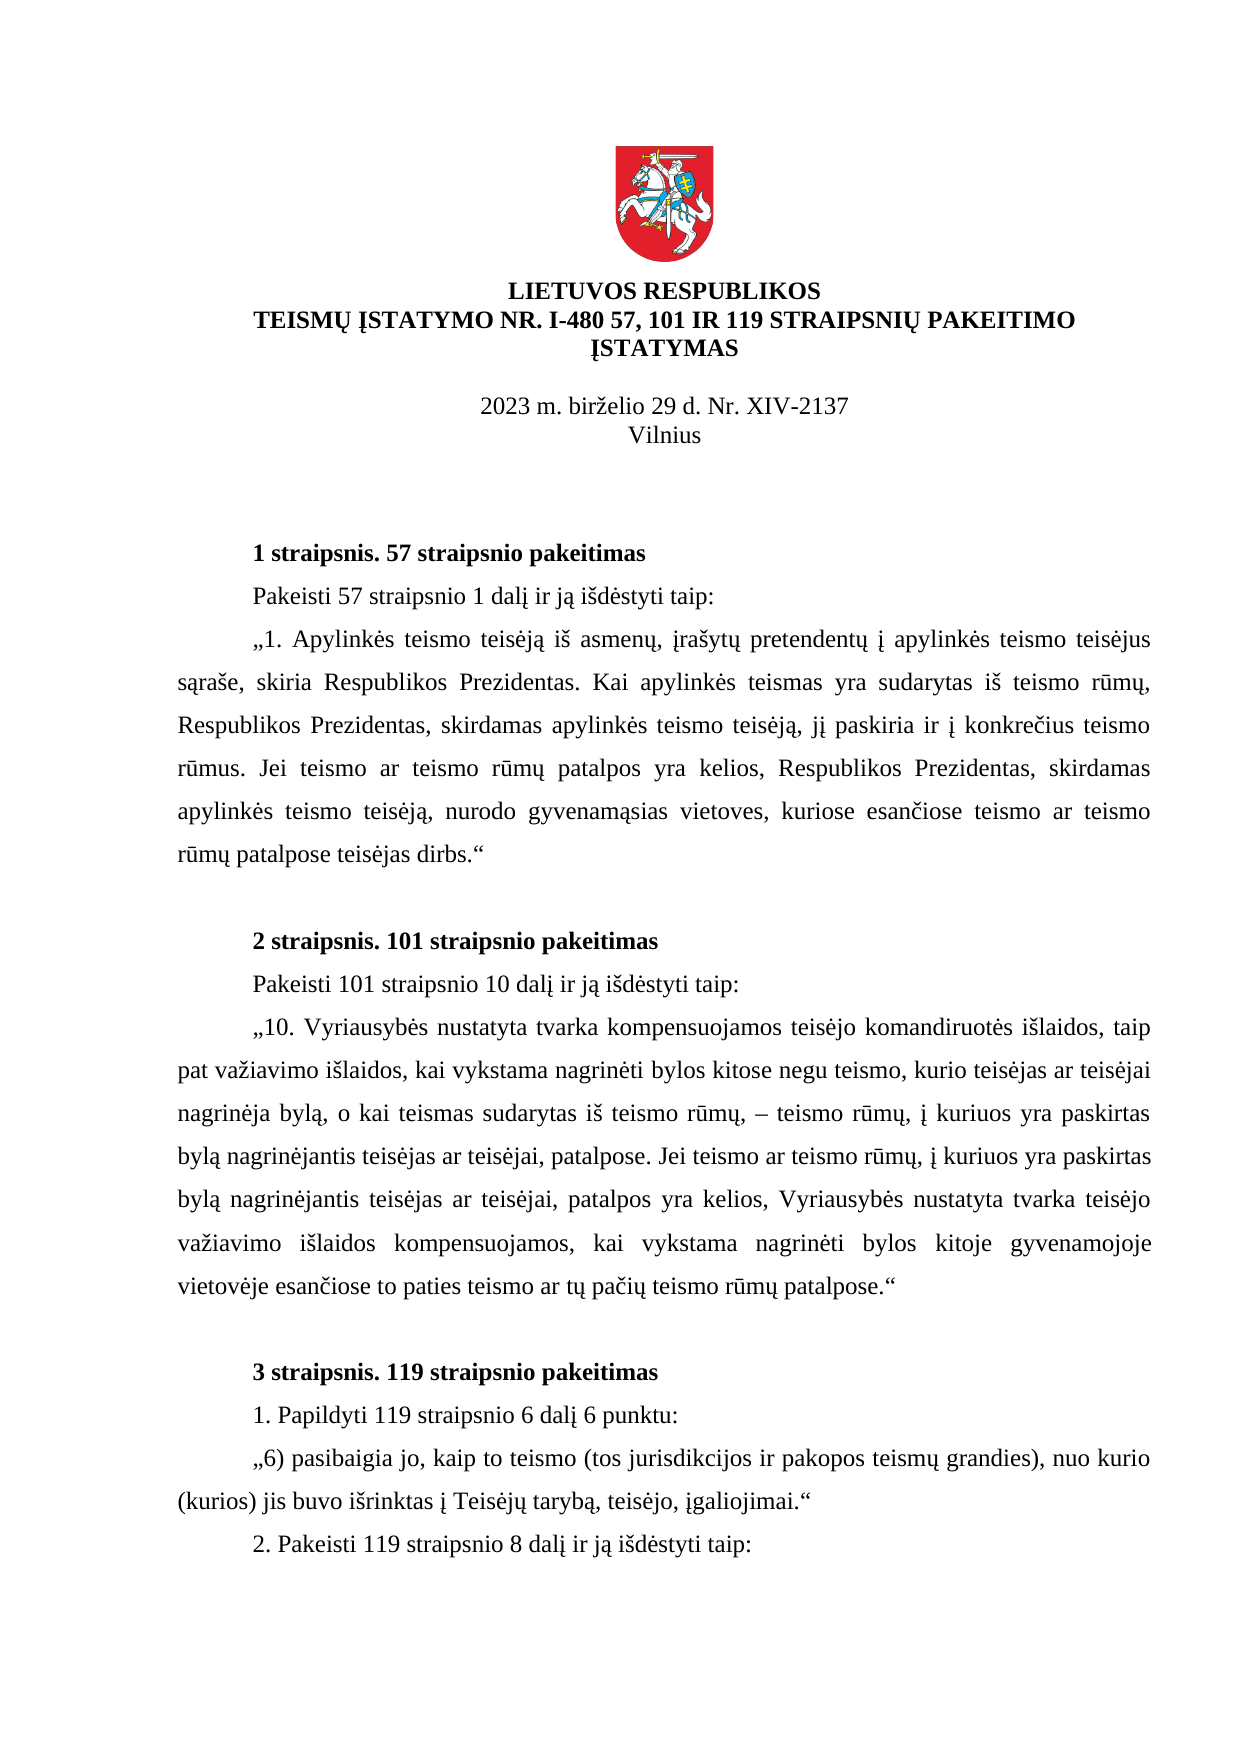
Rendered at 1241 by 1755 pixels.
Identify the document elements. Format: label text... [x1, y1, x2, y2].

text ĮSTATYMAS [177, 333, 1152, 362]
text „10. Vyriausybės nustatyta tvarka kompensuojamos teisėjo komandiruotės išlaidos, taip pat važiavimo išlaidos, kai vykstama nagrinėti bylos kitose negu teismo, kurio teisėjas ar teisėjai nagrinėja bylą, o kai teismas sudarytas iš teismo rūmų, – teismo rūmų, į kuriuos yra paskirtas bylą nagrinėjantis teisėjas ar teisėjai, patalpose. Jei teismo ar teismo rūmų, į kuriuos yra paskirtas bylą nagrinėjantis teisėjas ar teisėjai, patalpos yra kelios, Vyriausybės nustatyta tvarka teisėjo važiavimo išlaidos kompensuojamos, kai vykstama nagrinėti bylos kitoje gyvenamojoje vietovėje esančiose to paties teismo ar tų pačių teismo rūmų patalpose.“ [177, 1012, 1152, 1299]
text TEISMŲ ĮSTATYMO NR. I-480 57, 101 IR 119 STRAIPSNIŲ PAKEITIMO [177, 305, 1152, 333]
text 2. Pakeisti 119 straipsnio 8 dalį ir ją išdėstyti taip: [177, 1529, 1152, 1558]
text 1 straipsnis. 57 straipsnio pakeitimas [177, 538, 1152, 566]
text Pakeisti 57 straipsnio 1 dalį ir ją išdėstyti taip: [177, 581, 1152, 609]
text 2 straipsnis. 101 straipsnio pakeitimas [177, 926, 1152, 954]
text 2023 m. birželio 29 d. Nr. XIV-2137 [177, 391, 1152, 420]
text 3 straipsnis. 119 straipsnio pakeitimas [177, 1357, 1152, 1386]
text 1. Papildyti 119 straipsnio 6 dalį 6 punktu: [177, 1400, 1152, 1429]
text Vilnius [177, 420, 1152, 448]
text „6) pasibaigia jo, kaip to teismo (tos jurisdikcijos ir pakopos teismų grandies), nuo kurio (kurios) jis buvo išrinktas į Teisėjų tarybą, teisėjo, įgaliojimai.“ [177, 1443, 1152, 1515]
text Pakeisti 101 straipsnio 10 dalį ir ją išdėstyti taip: [177, 969, 1152, 998]
text „1. Apylinkės teismo teisėją iš asmenų, įrašytų pretendentų į apylinkės teismo teisėjus sąraše, skiria Respublikos Prezidentas. Kai apylinkės teismas yra sudarytas iš teismo rūmų, Respublikos Prezidentas, skirdamas apylinkės teismo teisėją, jį paskiria ir į konkrečius teismo rūmus. Jei teismo ar teismo rūmų patalpos yra kelios, Respublikos Prezidentas, skirdamas apylinkės teismo teisėją, nurodo gyvenamąsias vietoves, kuriose esančiose teismo ar teismo rūmų patalpose teisėjas dirbs.“ [177, 624, 1152, 868]
text LIETUVOS RESPUBLIKOS [177, 276, 1152, 305]
